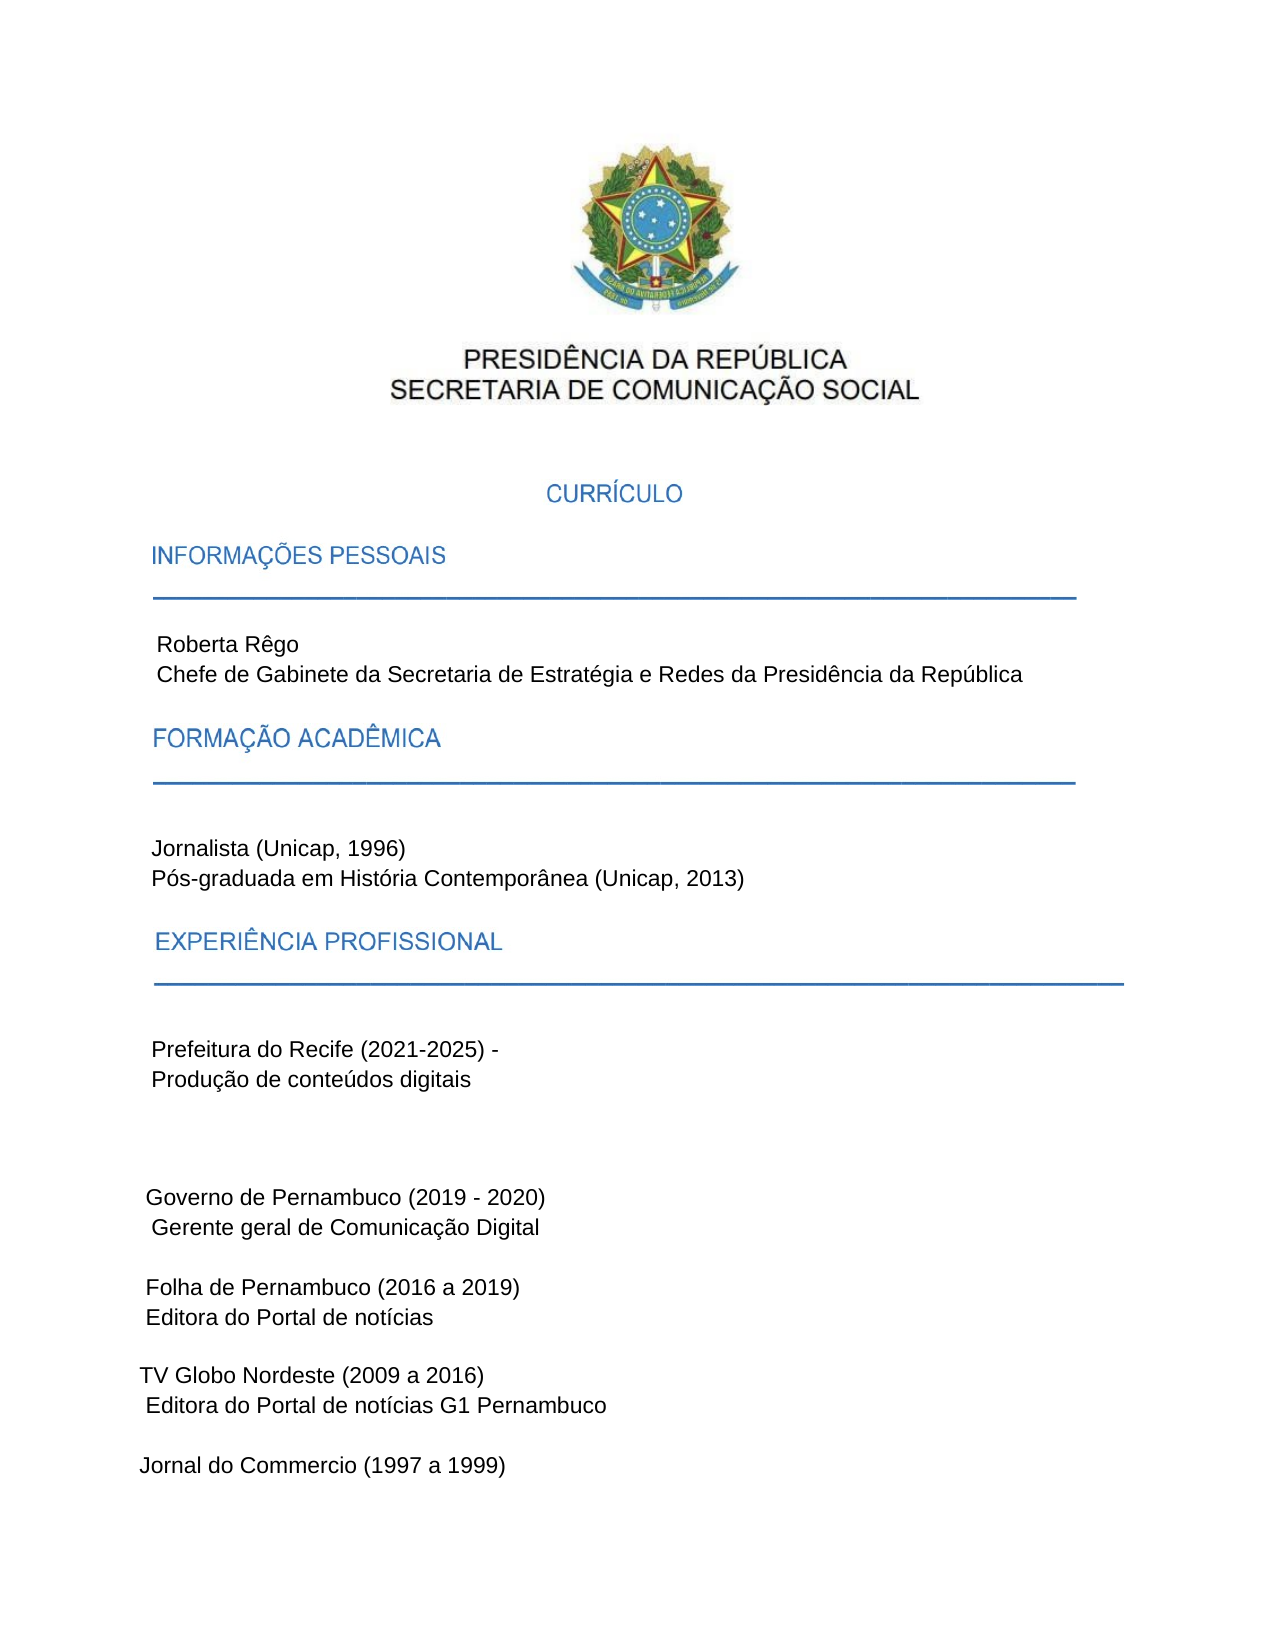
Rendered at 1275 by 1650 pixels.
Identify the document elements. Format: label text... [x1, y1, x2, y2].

text Folha de Pernambuco (2016 a 2019) [139, 1274, 1027, 1300]
text Jornal do Commercio (1997 a 1999) [139, 1452, 1027, 1478]
text Editora do Portal de notícias [139, 1304, 1027, 1330]
text TV Globo Nordeste (2009 a 2016) [139, 1362, 1027, 1388]
text Prefeitura do Recife (2021-2025) - [151, 1036, 1027, 1062]
text Chefe de Gabinete da Secretaria de Estratégia e Redes da Presidência da República [156, 661, 1027, 688]
text Editora do Portal de notícias G1 Pernambuco [139, 1392, 1027, 1418]
text Jornalista (Unicap, 1996) [151, 834, 1027, 861]
text Governo de Pernambuco (2019 - 2020) [139, 1184, 1027, 1210]
text Gerente geral de Comunicação Digital [151, 1214, 1027, 1240]
text Pós-graduada em História Contemporânea (Unicap, 2013) [151, 864, 1027, 891]
text Roberta Rêgo [156, 631, 1027, 658]
text Produção de conteúdos digitais [151, 1066, 1027, 1092]
